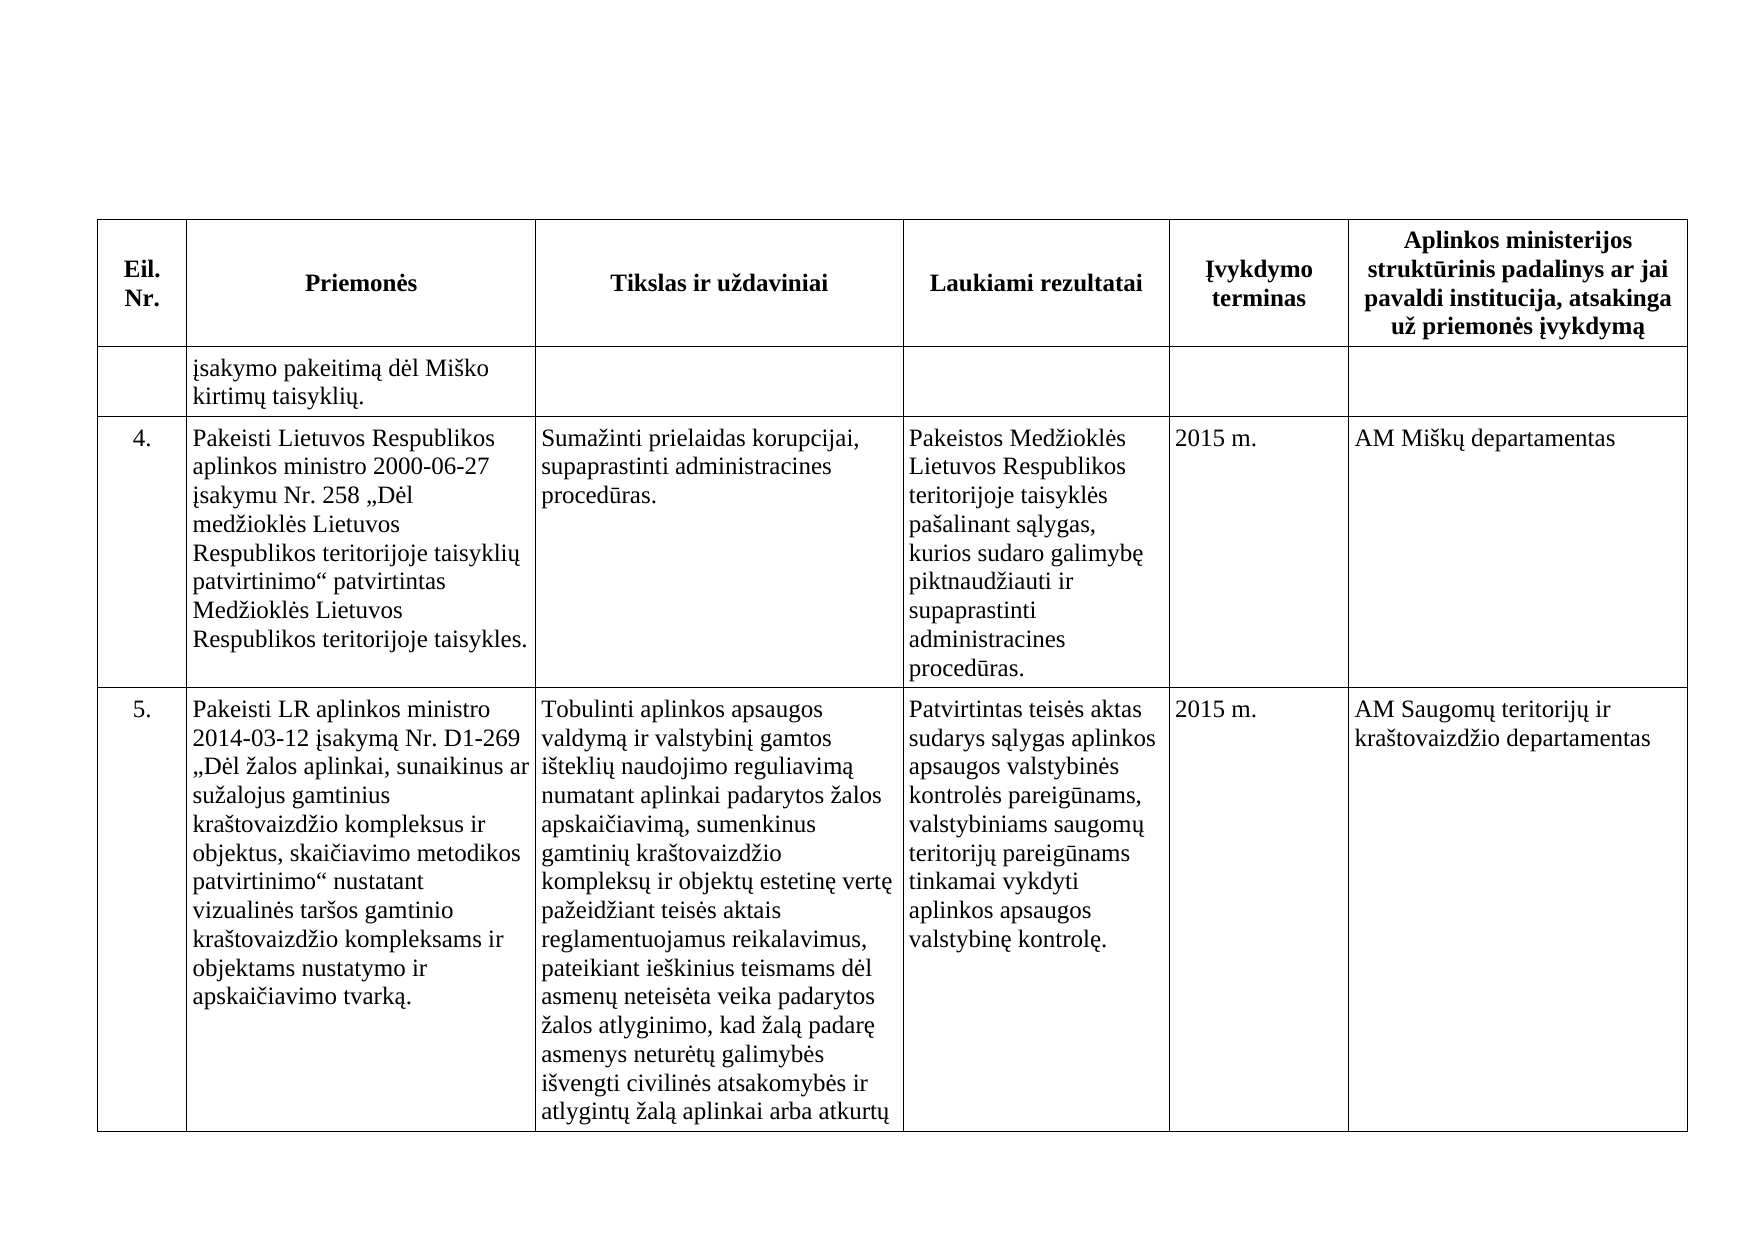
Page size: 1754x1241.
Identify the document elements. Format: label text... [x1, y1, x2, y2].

table_cell [1170, 347, 1348, 416]
table_cell 5. [98, 688, 186, 1131]
table_cell [1688, 687, 1693, 1131]
table_header Priemonės [187, 220, 535, 346]
table_cell Pakeisti Lietuvos Respublikos aplinkos ministro 2000-06-27 įsakymu Nr. 258 „Dėl medžioklės Lietuvos Respublikos teritorijoje taisyklių patvirtinimo“ patvirtintas Medžioklės Lietuvos Respublikos teritorijoje taisykles. [187, 417, 535, 687]
table_cell AM Saugomų teritorijų ir kraštovaizdžio departamentas [1349, 688, 1687, 1131]
table_cell AM Miškų departamentas [1349, 417, 1687, 687]
table_cell Patvirtintas teisės aktas sudarys sąlygas aplinkos apsaugos valstybinės kontrolės pareigūnams, valstybiniams saugomų teritorijų pareigūnams tinkamai vykdyti aplinkos apsaugos valstybinę kontrolę. [904, 688, 1169, 1131]
table_cell [1688, 346, 1693, 416]
table_cell 4. [98, 417, 186, 687]
table_cell [98, 347, 186, 416]
table_cell Tobulinti aplinkos apsaugos valdymą ir valstybinį gamtos išteklių naudojimo reguliavimą numatant aplinkai padarytos žalos apskaičiavimą, sumenkinus gamtinių kraštovaizdžio kompleksų ir objektų estetinę vertę pažeidžiant teisės aktais reglamentuojamus reikalavimus, pateikiant ieškinius teismams dėl asmenų neteisėta veika padarytos žalos atlyginimo, kad žalą padarę asmenys neturėtų galimybės išvengti civilinės atsakomybės ir atlygintų žalą aplinkai arba atkurtų [536, 688, 903, 1131]
table_cell [904, 347, 1169, 416]
table_header Aplinkos ministerijos struktūrinis padalinys ar jai pavaldi institucija, atsakinga už priemonės įvykdymą [1349, 220, 1687, 346]
table_header [1688, 219, 1693, 346]
table_cell 2015 m. [1170, 417, 1348, 687]
table_cell Pakeisti LR aplinkos ministro 2014-03-12 įsakymą Nr. D1-269 „Dėl žalos aplinkai, sunaikinus ar sužalojus gamtinius kraštovaizdžio kompleksus ir objektus, skaičiavimo metodikos patvirtinimo“ nustatant vizualinės taršos gamtinio kraštovaizdžio kompleksams ir objektams nustatymo ir apskaičiavimo tvarką. [187, 688, 535, 1131]
table_cell [1349, 347, 1687, 416]
table_header Įvykdymo terminas [1170, 220, 1348, 346]
table_header Eil. Nr. [98, 220, 186, 346]
table_cell 2015 m. [1170, 688, 1348, 1131]
table_cell [536, 347, 903, 416]
table_header Tikslas ir uždaviniai [536, 220, 903, 346]
table_cell Pakeistos Medžioklės Lietuvos Respublikos teritorijoje taisyklės pašalinant sąlygas, kurios sudaro galimybę piktnaudžiauti ir supaprastinti administracines procedūras. [904, 417, 1169, 687]
table_cell [1688, 416, 1693, 687]
table_cell įsakymo pakeitimą dėl Miško kirtimų taisyklių. [187, 347, 535, 416]
table_cell Sumažinti prielaidas korupcijai, supaprastinti administracines procedūras. [536, 417, 903, 687]
table_header Laukiami rezultatai [904, 220, 1169, 346]
